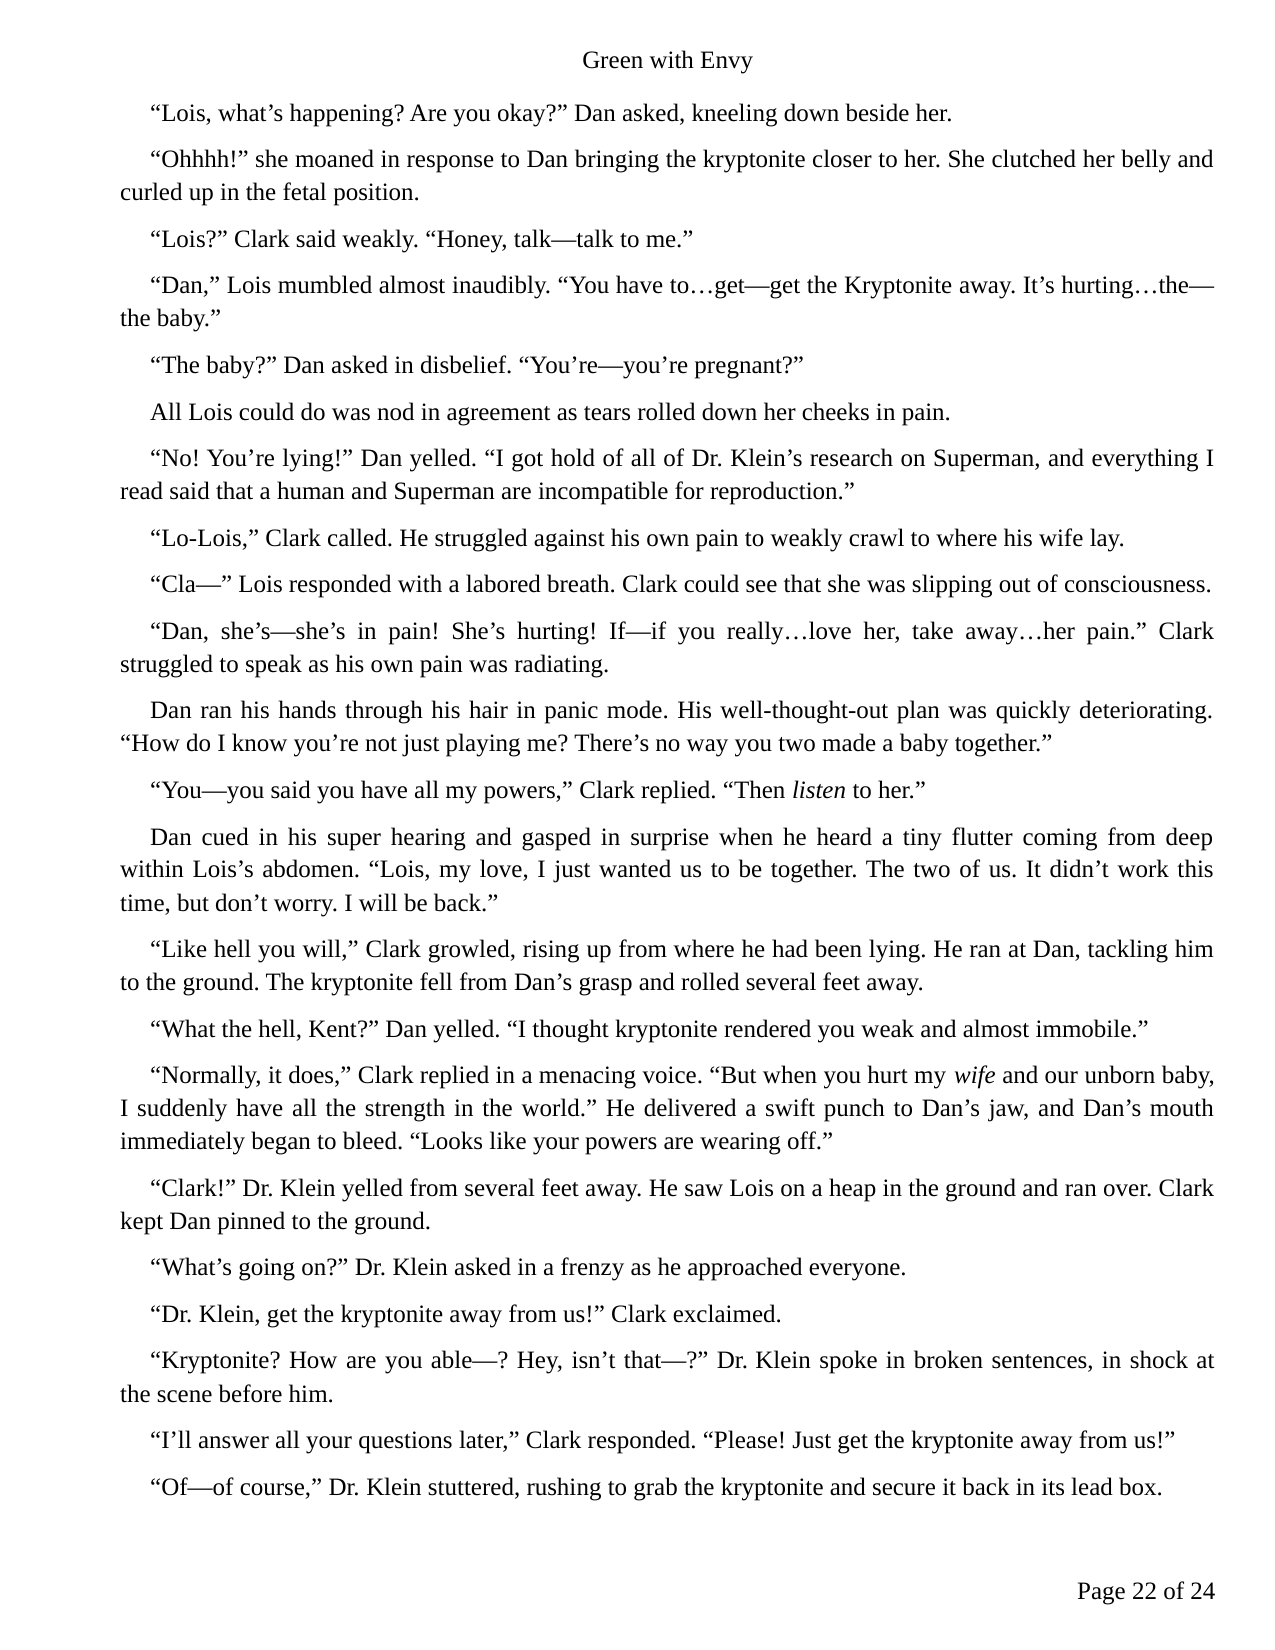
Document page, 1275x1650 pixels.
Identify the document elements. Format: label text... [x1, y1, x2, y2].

text “The baby?” Dan asked in disbelief. “You’re—you’re pregnant?” [120, 350, 1215, 379]
text “Dr. Klein, get the kryptonite away from us!” Clark exclaimed. [120, 1299, 1215, 1328]
text “Dan, she’s—she’s in pain! She’s hurting! If—if you really…love her, take away…her pain.” Clark struggled to speak as his own pain was radiating. [120, 616, 1215, 678]
text “I’ll answer all your questions later,” Clark responded. “Please! Just get the kryptonite away from us!” [120, 1425, 1215, 1454]
text “No! You’re lying!” Dan yelled. “I got hold of all of Dr. Klein’s research on Superman, and everything I read said that a human and Superman are incompatible for reproduction.” [120, 443, 1215, 505]
text “Of—of course,” Dr. Klein stuttered, rushing to grab the kryptonite and secure it back in its lead box. [120, 1472, 1215, 1501]
text “You—you said you have all my powers,” Clark replied. “Then listen to her.” [120, 775, 1215, 804]
text “Kryptonite? How are you able—? Hey, isn’t that—?” Dr. Klein spoke in broken sentences, in shock at the scene before him. [120, 1346, 1215, 1407]
text “Lo-Lois,” Clark called. He struggled against his own pain to weakly crawl to where his wife lay. [120, 523, 1215, 551]
text “Lois?” Clark said weakly. “Honey, talk—talk to me.” [120, 224, 1215, 253]
text “Normally, it does,” Clark replied in a menacing voice. “But when you hurt my wife and our unborn baby, I suddenly have all the strength in the world.” He delivered a swift punch to Dan’s jaw, and Dan’s mouth immediately began to bleed. “Looks like your powers are wearing off.” [120, 1060, 1215, 1155]
text “Clark!” Dr. Klein yelled from several feet away. He saw Lois on a heap in the ground and ran over. Clark kept Dan pinned to the ground. [120, 1173, 1215, 1235]
text “Ohhhh!” she moaned in response to Dan bringing the kryptonite closer to her. She clutched her belly and curled up in the fetal position. [120, 144, 1215, 206]
text “Lois, what’s happening? Are you okay?” Dan asked, kneeling down beside her. [120, 98, 1215, 126]
text “Like hell you will,” Clark growled, rising up from where he had been lying. He ran at Dan, tackling him to the ground. The kryptonite fell from Dan’s grasp and rolled several feet away. [120, 934, 1215, 996]
text “What the hell, Kent?” Dan yelled. “I thought kryptonite rendered you weak and almost immobile.” [120, 1014, 1215, 1042]
text “Dan,” Lois mumbled almost inaudibly. “You have to…get—get the Kryptonite away. It’s hurting…the—the baby.” [120, 270, 1215, 332]
text All Lois could do was nod in agreement as tears rolled down her cheeks in pain. [120, 397, 1215, 425]
text Dan cued in his super hearing and gasped in surprise when he heard a tiny flutter coming from deep within Lois’s abdomen. “Lois, my love, I just wanted us to be together. The two of us. It didn’t work this time, but don’t worry. I will be back.” [120, 822, 1215, 916]
text Dan ran his hands through his hair in panic mode. His well-thought-out plan was quickly deteriorating. “How do I know you’re not just playing me? There’s no way you two made a baby together.” [120, 695, 1215, 757]
text “What’s going on?” Dr. Klein asked in a frenzy as he approached everyone. [120, 1252, 1215, 1281]
text “Cla—” Lois responded with a labored breath. Clark could see that she was slipping out of consciousness. [120, 569, 1215, 598]
